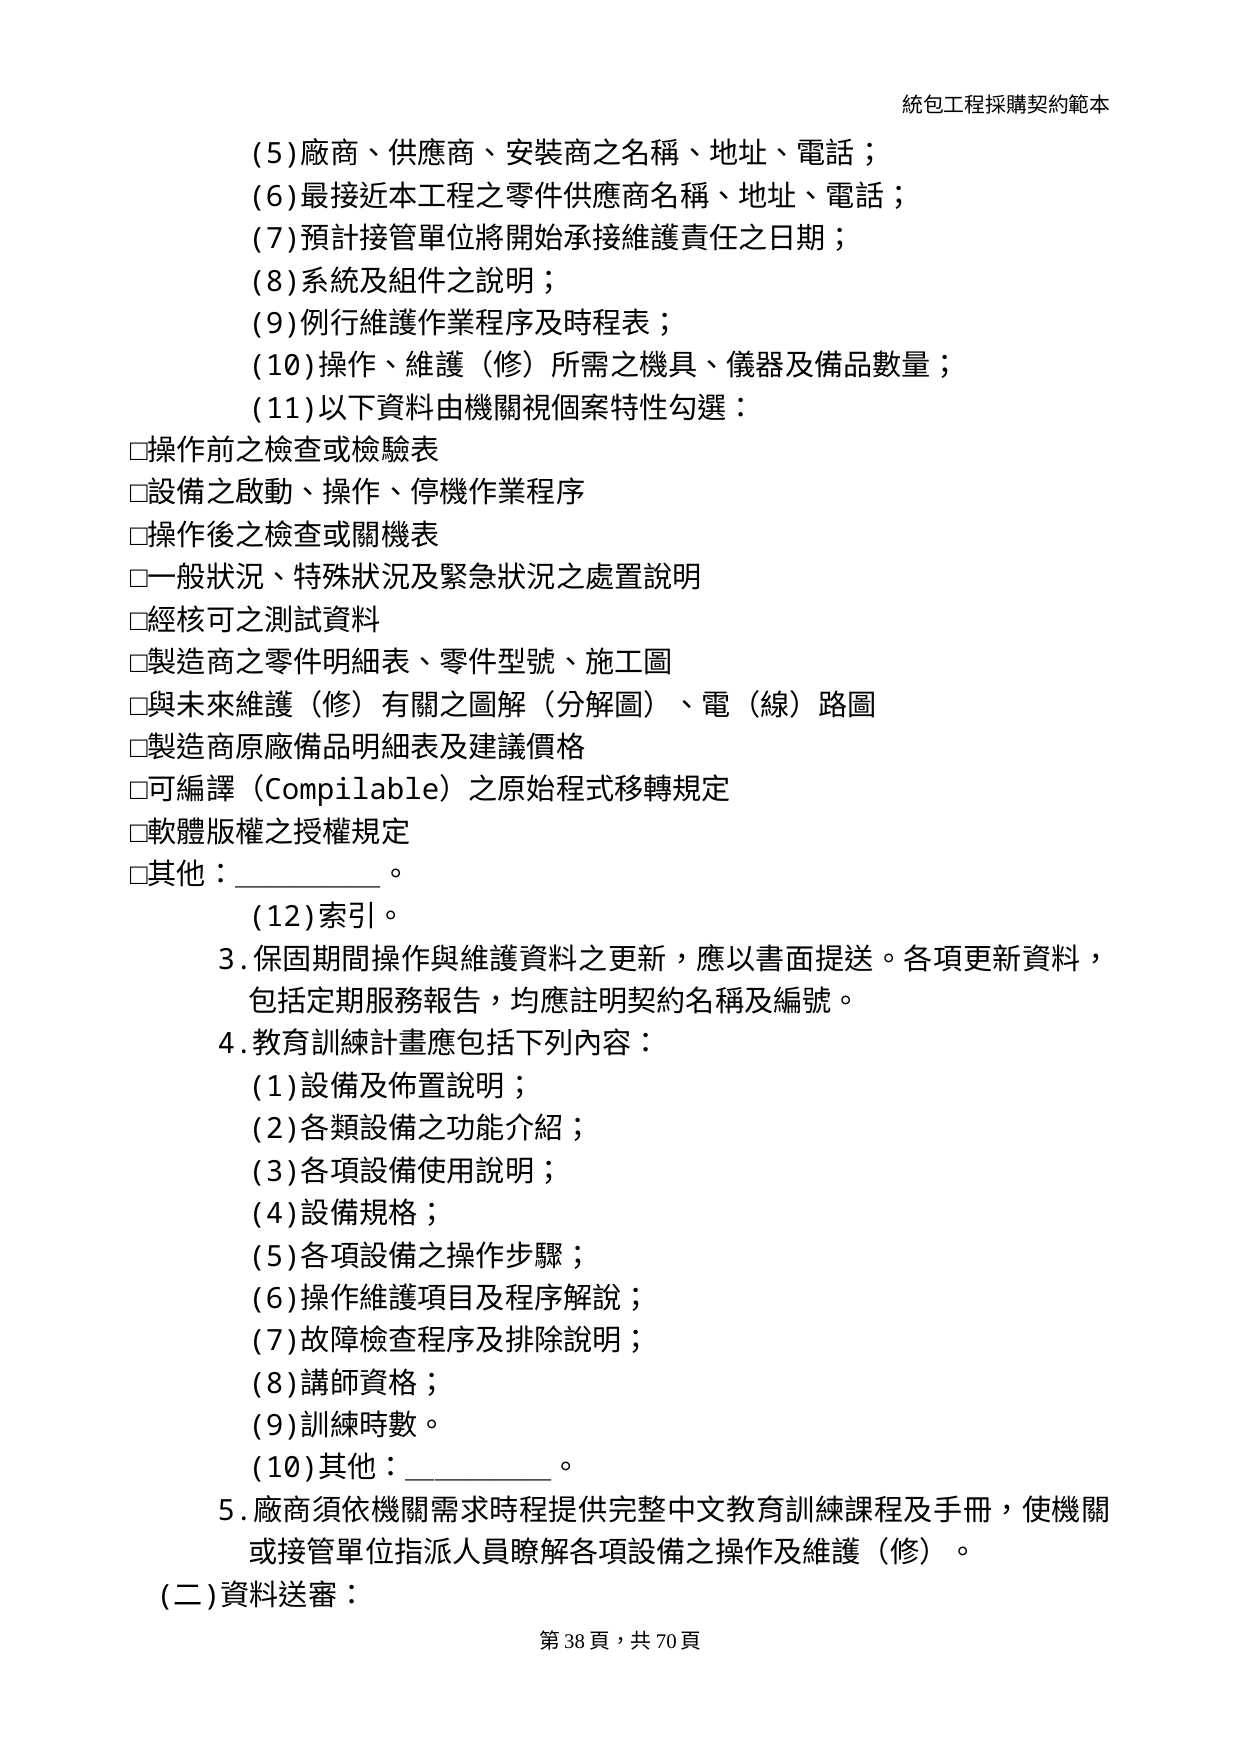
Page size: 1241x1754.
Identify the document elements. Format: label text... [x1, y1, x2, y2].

text □軟體版權之授權規定 [130, 808, 1110, 851]
text 4.教育訓練計畫應包括下列內容： [217, 1020, 1110, 1062]
text □與未來維護（修）有關之圖解（分解圖）、電（線）路圖 [130, 681, 1110, 723]
text (6)最接近本工程之零件供應商名稱、地址、電話； [248, 172, 1110, 215]
text □操作前之檢查或檢驗表 [130, 427, 1110, 469]
text (5)各項設備之操作步驟； [248, 1232, 1110, 1274]
text (9)例行維護作業程序及時程表； [248, 299, 1110, 342]
text □製造商原廠備品明細表及建議價格 [130, 723, 1110, 766]
text □設備之啟動、操作、停機作業程序 [130, 469, 1110, 511]
text □操作後之檢查或關機表 [130, 511, 1110, 554]
text (1)設備及佈置說明； [248, 1062, 1110, 1105]
text 3.保固期間操作與維護資料之更新，應以書面提送。各項更新資料，包括定期服務報告，均應註明契約名稱及編號。 [217, 935, 1110, 1020]
text (8)系統及組件之說明； [248, 257, 1110, 299]
text (2)各類設備之功能介紹； [248, 1105, 1110, 1147]
text (8)講師資格； [248, 1359, 1110, 1402]
text □經核可之測試資料 [130, 596, 1110, 639]
text (二)資料送審： [156, 1571, 1110, 1613]
text (3)各項設備使用說明； [248, 1147, 1110, 1190]
text (9)訓練時數。 [248, 1402, 1110, 1444]
text (11)以下資料由機關視個案特性勾選： [248, 384, 1110, 427]
text □一般狀況、特殊狀況及緊急狀況之處置說明 [130, 554, 1110, 596]
text (7)故障檢查程序及排除說明； [248, 1317, 1110, 1359]
text (10)其他：＿＿＿＿＿。 [248, 1444, 1110, 1486]
text □可編譯（Compilable）之原始程式移轉規定 [130, 766, 1110, 808]
text 5.廠商須依機關需求時程提供完整中文教育訓練課程及手冊，使機關或接管單位指派人員瞭解各項設備之操作及維護（修）。 [217, 1486, 1110, 1571]
text (12)索引。 [248, 893, 1110, 935]
text (5)廠商、供應商、安裝商之名稱、地址、電話； [248, 130, 1110, 172]
text (7)預計接管單位將開始承接維護責任之日期； [248, 215, 1110, 257]
text □其他：＿＿＿＿＿。 [130, 851, 1110, 893]
text (6)操作維護項目及程序解說； [248, 1274, 1110, 1317]
text (4)設備規格； [248, 1190, 1110, 1232]
text (10)操作、維護（修）所需之機具、儀器及備品數量； [248, 342, 1110, 384]
text □製造商之零件明細表、零件型號、施工圖 [130, 639, 1110, 681]
